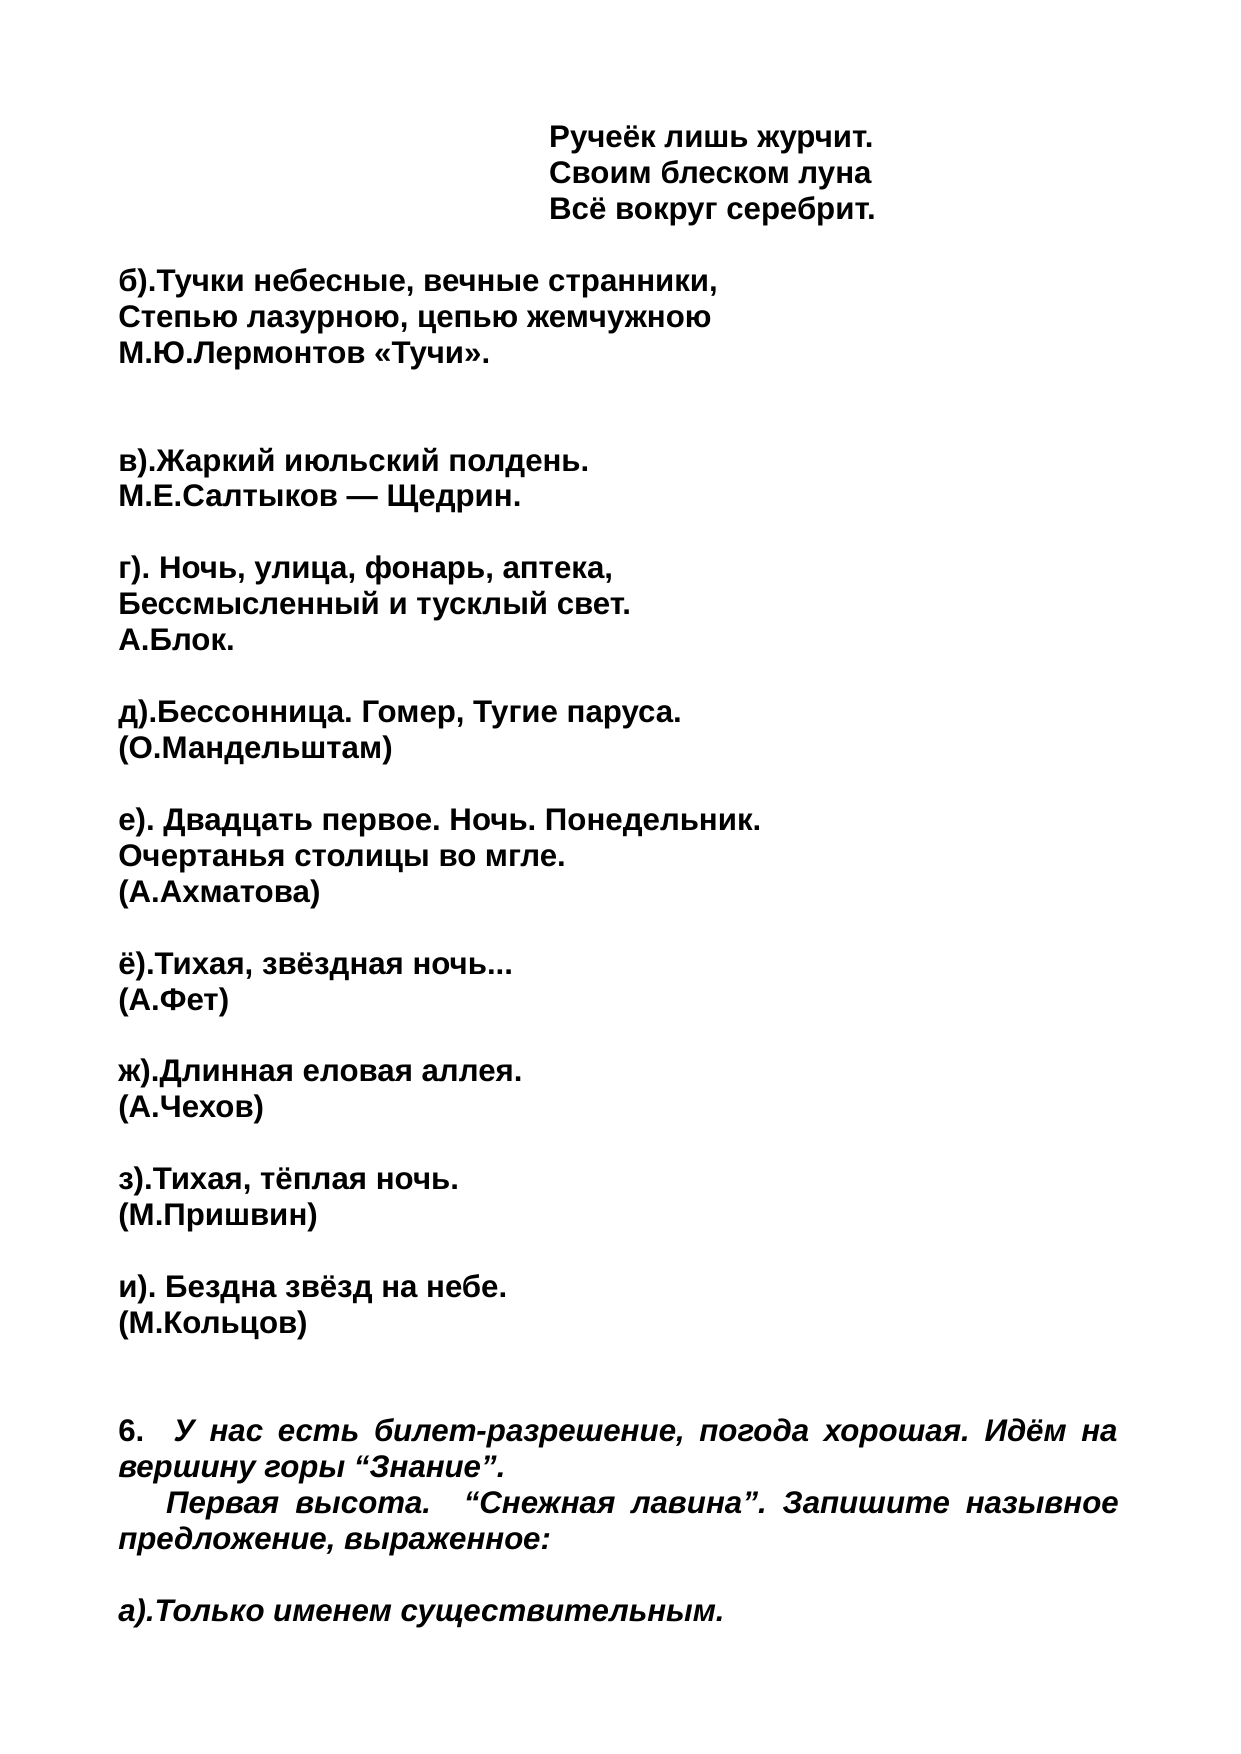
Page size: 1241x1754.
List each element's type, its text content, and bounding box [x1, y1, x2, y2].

text (М.Кольцов) [118, 1304, 1122, 1340]
text Ручеёк лишь журчит. [185, 118, 1122, 154]
text 6. У нас есть билет-разрешение, погода хорошая. Идём на вершину горы “Знание”. [118, 1412, 1122, 1484]
text (О.Мандельштам) [118, 729, 1122, 765]
text ё).Тихая, звёздная ночь... [118, 945, 1122, 981]
text Степью лазурною, цепью жемчужною [118, 298, 1122, 334]
text а).Только именем существительным. [118, 1592, 1122, 1627]
text (А.Чехов) [118, 1088, 1122, 1124]
text и). Бездна звёзд на небе. [118, 1268, 1122, 1304]
text М.Ю.Лермонтов «Тучи». [118, 334, 1122, 370]
text Очертанья столицы во мгле. [118, 837, 1122, 873]
text г). Ночь, улица, фонарь, аптека, [118, 549, 1122, 585]
text А.Блок. [118, 621, 1122, 657]
text з).Тихая, тёплая ночь. [118, 1160, 1122, 1196]
text Бессмысленный и тусклый свет. [118, 585, 1122, 621]
text д).Бессонница. Гомер, Тугие паруса. [118, 693, 1122, 729]
text Всё вокруг серебрит. [185, 190, 1122, 226]
text (А.Ахматова) [118, 873, 1122, 909]
text Своим блеском луна [185, 154, 1122, 190]
text ж).Длинная еловая аллея. [118, 1052, 1122, 1088]
text б).Тучки небесные, вечные странники, [118, 262, 1122, 298]
text (М.Пришвин) [118, 1196, 1122, 1232]
text е). Двадцать первое. Ночь. Понедельник. [118, 801, 1122, 837]
text в).Жаркий июльский полдень. [118, 442, 1122, 477]
text (А.Фет) [118, 981, 1122, 1017]
text Первая высота. “Снежная лавина”. Запишите назывное предложение, выраженное: [118, 1484, 1122, 1556]
text М.Е.Салтыков — Щедрин. [118, 477, 1122, 513]
